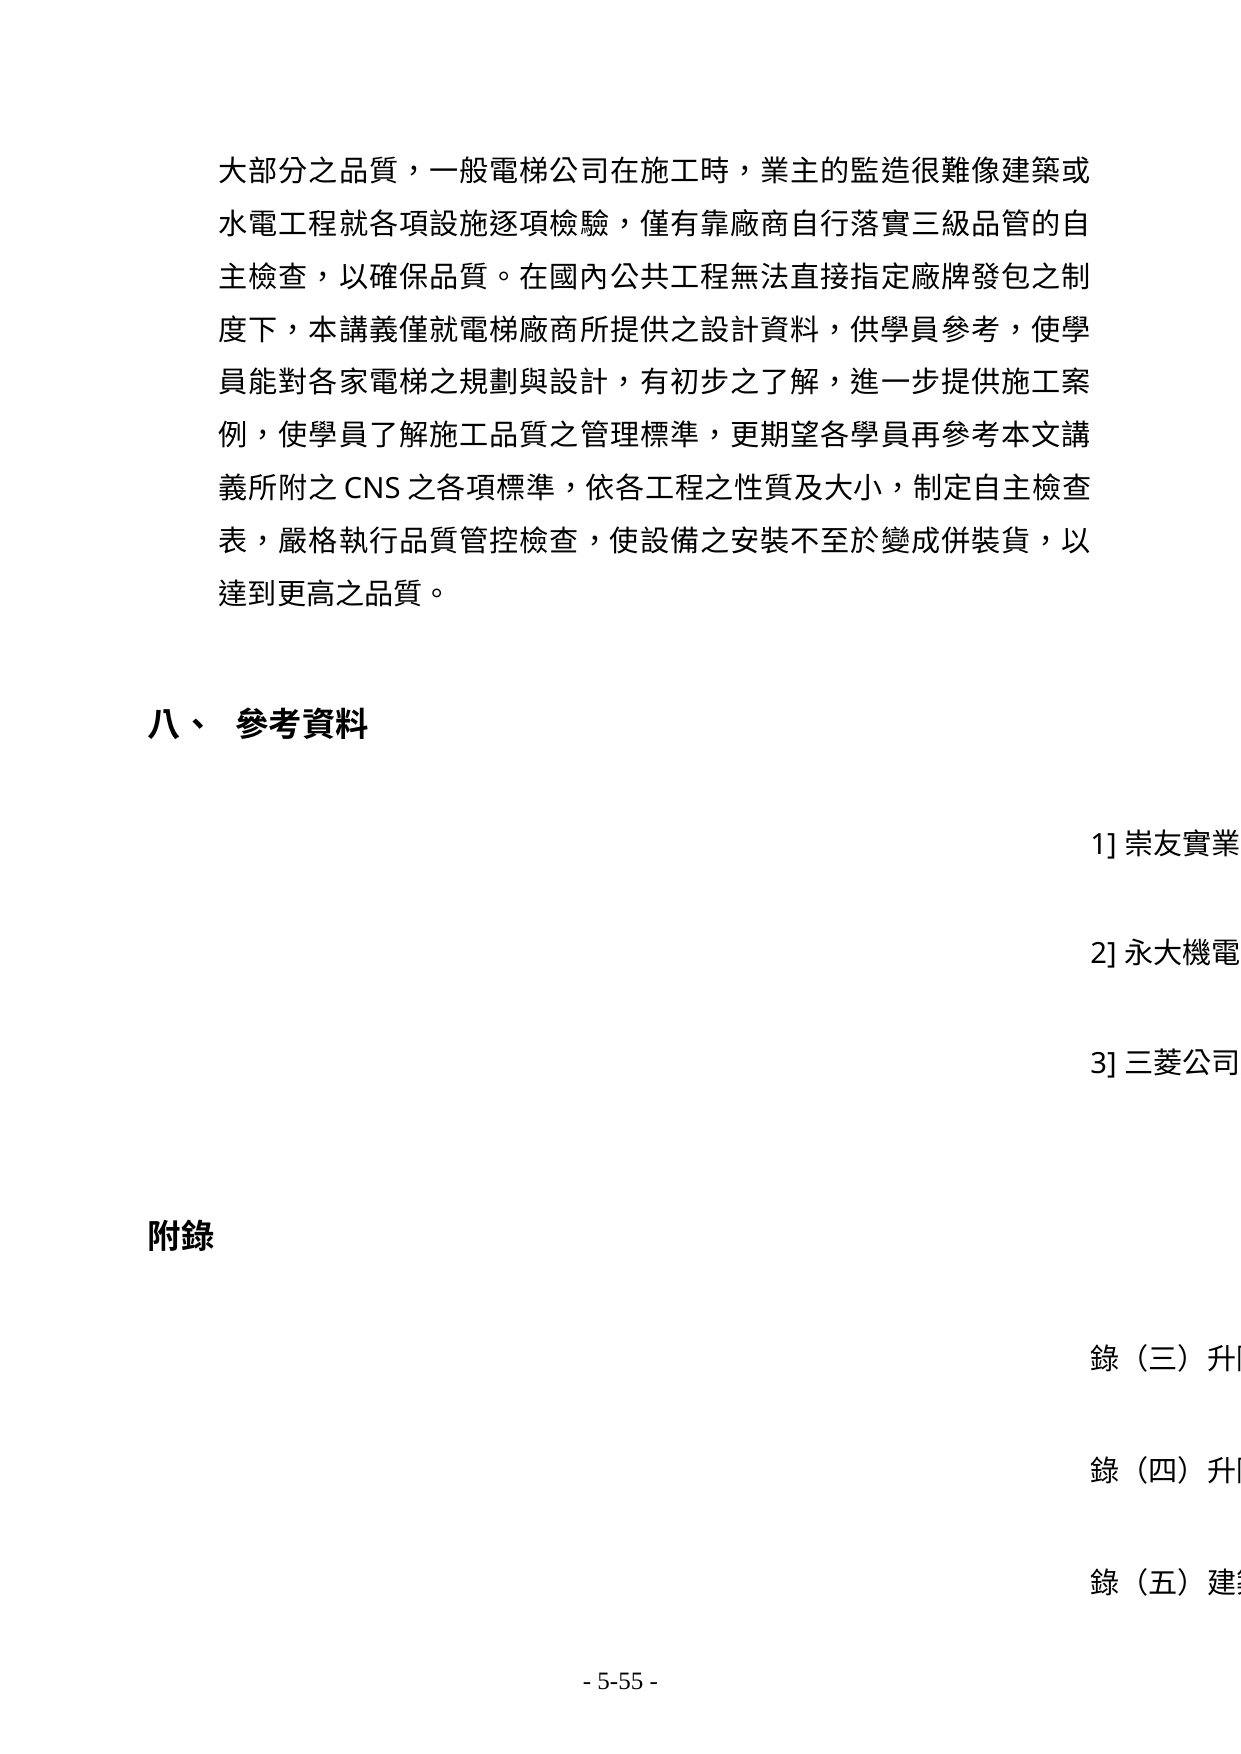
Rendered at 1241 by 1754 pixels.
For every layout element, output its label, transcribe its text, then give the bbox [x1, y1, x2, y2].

text [1] 崇友實業股份有限公司編，「東芝電梯設計資料」。 [1090, 770, 1240, 863]
text 附錄（三）升降機CNS 10594 B1337。 [1090, 1283, 1240, 1378]
subtitle 附錄 [148, 1210, 1092, 1258]
text 附錄（五）建築技術規則建築設備編：昇降設備。 [1090, 1507, 1240, 1602]
text [3] 三菱公司編，「臺北市萬華12號公園電梯、電扶梯施工計畫書」。 [1090, 989, 1240, 1082]
text 大部分之品質，一般電梯公司在施工時，業主的監造很難像建築或水電工程就各項設施逐項檢驗，僅有靠廠商自行落實三級品管的自主檢查，以確保品質。在國內公共工程無法直接指定廠牌發包之制度下，本講義僅就電梯廠商所提供之設計資料，供學員參考，使學員能對各家電梯之規劃與設計，有初步之了解，進一步提供施工案例，使學員了解施工品質之管理標準，更期望各學員再參考本文講義所附之CNS之各項標準，依各工程之性質及大小，制定自主檢查表，嚴格執行品質管控檢查，使設備之安裝不至於變成併裝貨，以達到更高之品質。 [218, 148, 1092, 613]
subtitle 參考資料 [148, 698, 1092, 746]
text [2] 永大機電工業股份有限公司編，「日立電梯設計資料」。 [1090, 880, 1240, 972]
text 附錄（四）升降機、昇降階梯及昇降送貨機檢查方法CNS 2866B7042。 [1090, 1395, 1240, 1490]
